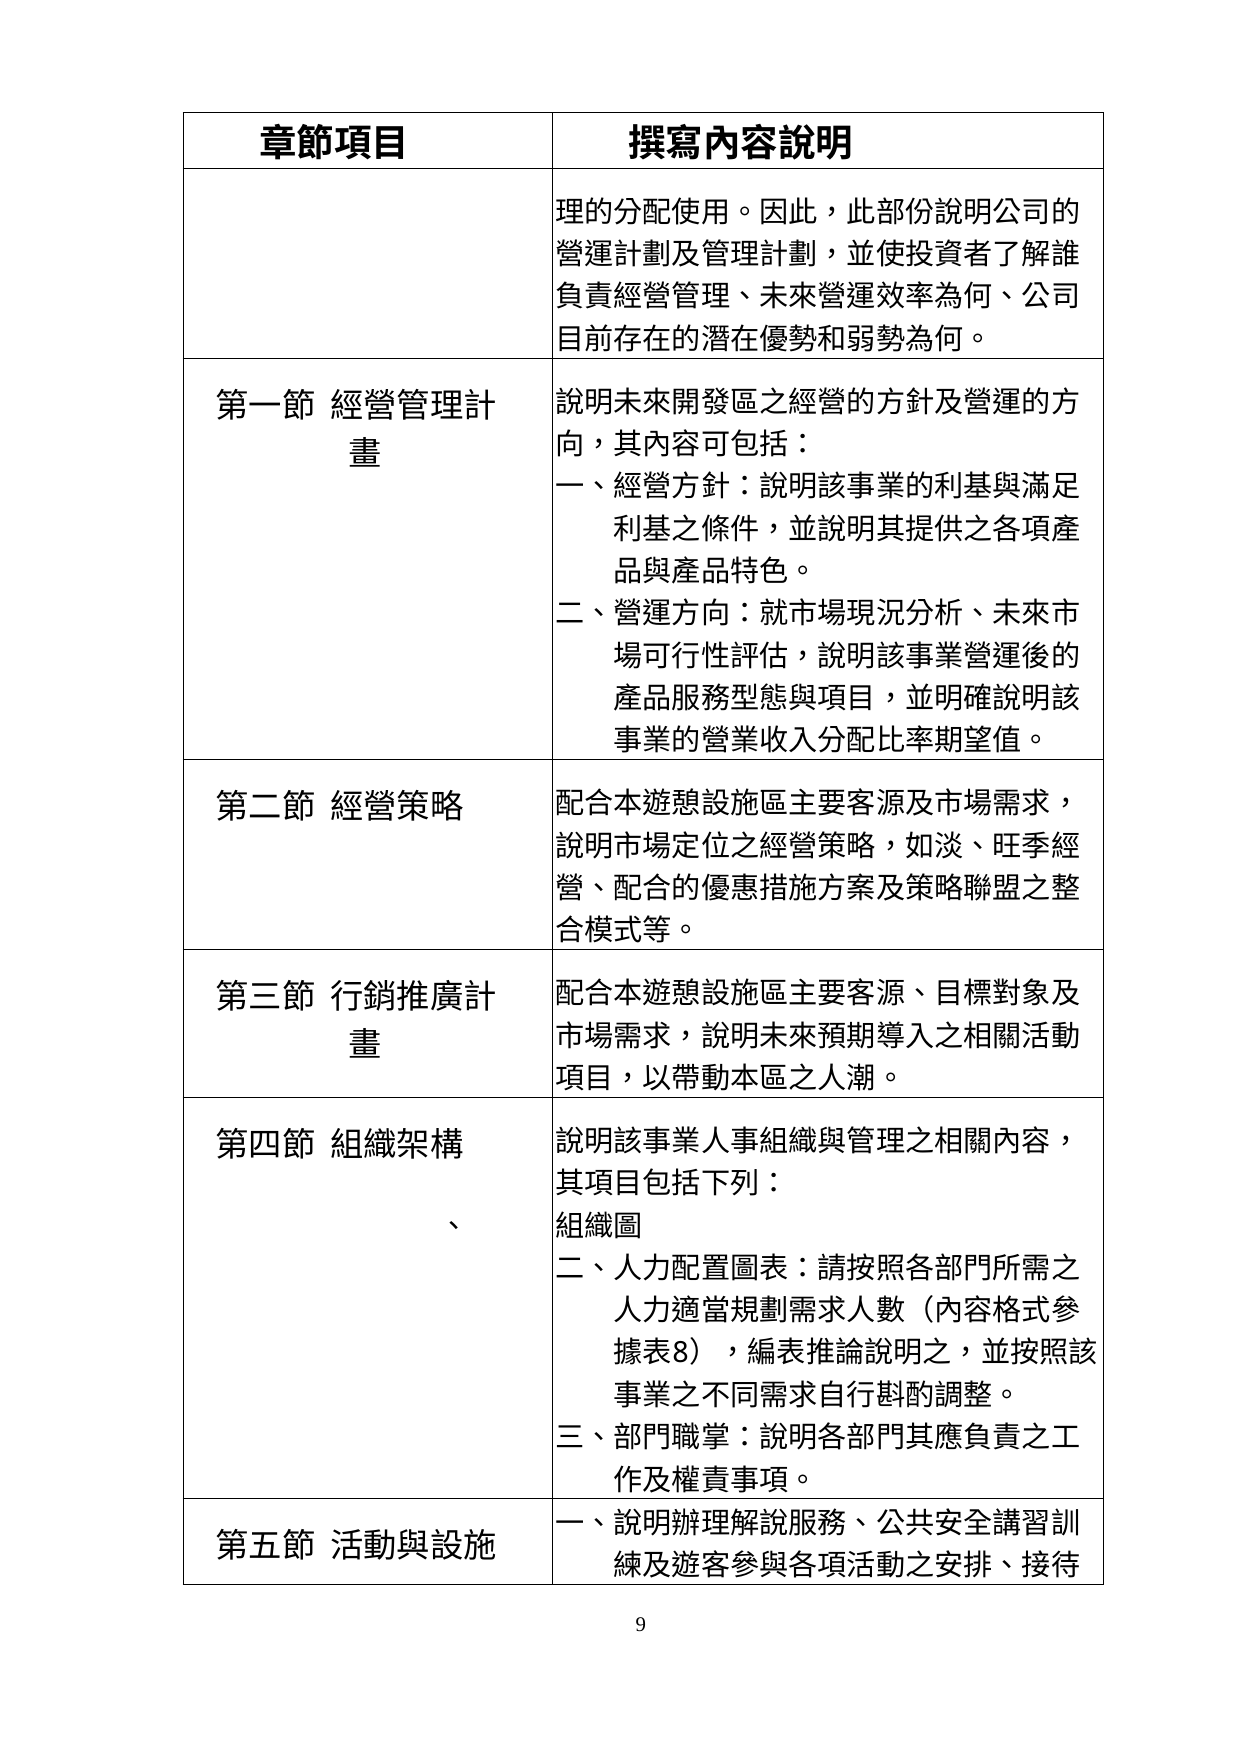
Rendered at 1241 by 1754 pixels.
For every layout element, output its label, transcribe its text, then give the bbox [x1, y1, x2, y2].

table_header 撰寫內容說明 [553, 113, 1103, 167]
table_cell 說明該事業人事組織與管理之相關內容，其項目包括下列： 組織圖 二、人力配置圖表：請按照各部門所需之人力適當規劃需求人數（內容格式參據表8），編表推論說明之，並按照該事業之不同需求自行斟酌調整。 三、部門職掌：說明各部門其應負責之工作及權責事項。 [553, 1098, 1103, 1498]
table_cell 第四節 組織架構 [184, 1098, 552, 1498]
table_cell 說明未來開發區之經營的方針及營運的方向，其內容可包括： 一、經營方針：說明該事業的利基與滿足利基之條件，並說明其提供之各項產品與產品特色。 二、營運方向：就市場現況分析、未來市場可行性評估，說明該事業營運後的產品服務型態與項目，並明確說明該事業的營業收入分配比率期望值。 [553, 359, 1103, 759]
table_cell 配合本遊憩設施區主要客源及市場需求，說明市場定位之經營策略，如淡、旺季經營、配合的優惠措施方案及策略聯盟之整合模式等。 [553, 760, 1103, 949]
table_header 章節項目 [184, 113, 552, 167]
table_cell 第三節 行銷推廣計畫 [184, 950, 552, 1097]
table_cell 第一節 經營管理計畫 [184, 359, 552, 759]
table_cell 第二節 經營策略 [184, 760, 552, 949]
table_cell [184, 169, 552, 357]
table_cell 第五節 活動與設施 [184, 1499, 552, 1584]
table_cell 配合本遊憩設施區主要客源、目標對象及市場需求，說明未來預期導入之相關活動項目，以帶動本區之人潮。 [553, 950, 1103, 1097]
table_cell 一、說明辦理解說服務、公共安全講習訓練及遊客參與各項活動之安排、接待 [553, 1499, 1103, 1584]
table_cell 理的分配使用。因此，此部份說明公司的營運計劃及管理計劃，並使投資者了解誰負責經營管理、未來營運效率為何、公司目前存在的潛在優勢和弱勢為何。 [553, 169, 1103, 357]
